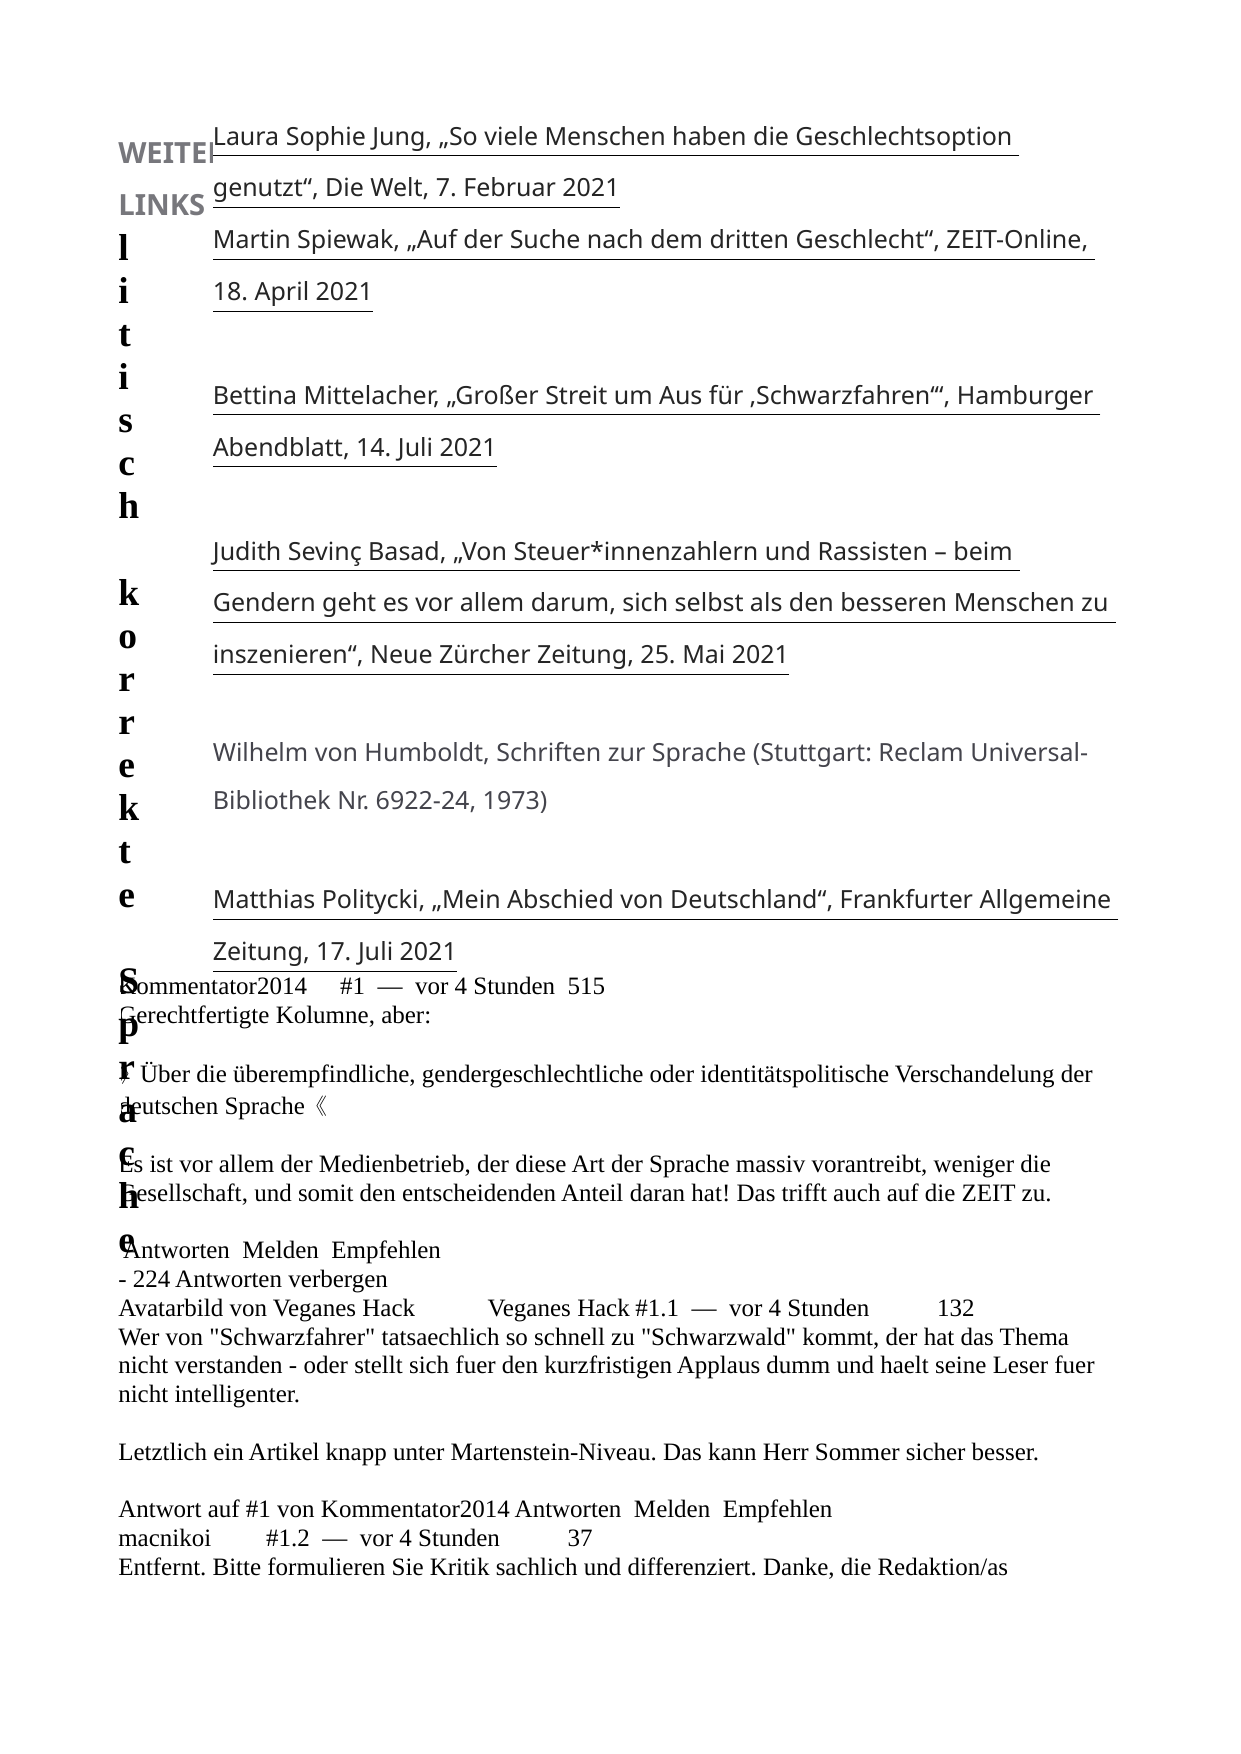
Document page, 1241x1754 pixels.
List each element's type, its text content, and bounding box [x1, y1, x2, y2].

text Bettina Mittelacher, „Großer Streit um Aus für ‚Schwarzfahren‘“, Hamburger Abendblatt, 14. Juli 2021 [213, 326, 1122, 466]
text Laura Sophie Jung, „So viele Menschen haben die Geschlechtsoption genutzt“, Die Welt, 7. Februar 2021 [213, 118, 1122, 207]
text Antwort auf #1 von Kommentator2014 Antworten Melden Empfehlen [118, 1494, 1122, 1523]
text Es ist vor allem der Medienbetrieb, der diese Art der Sprache massiv vorantreibt, weniger die Gesellschaft, und somit den entscheidenden Anteil daran hat! Das trifft auch auf die ZEIT zu. [121, 1149, 1122, 1207]
text Kommentator2014 #1 — vor 4 Stunden 515 [121, 342, 1122, 1000]
text Wer von "Schwarzfahrer" tatsaechlich so schnell zu "Schwarzwald" kommt, der hat das Thema nicht verstanden - oder stellt sich fuer den kurzfristigen Applaus dumm und haelt seine Leser fuer nicht intelligenter. [118, 1322, 1122, 1408]
text Judith Sevinç Basad, „Von Steuer*innenzahlern und Rassisten – beim Gendern geht es vor allem darum, sich selbst als den besseren Menschen zu inszenieren“, Neue Zürcher Zeitung, 25. Mai 2021 Wilhelm von Humboldt, Schriften zur Sprache (Stuttgart: Reclam Universal-Bibliothek Nr. 6922-24, 1973) [213, 481, 1122, 817]
text Antworten Melden Empfehlen [118, 1235, 1122, 1264]
text macnikoi #1.2 — vor 4 Stunden 37 [118, 1523, 1122, 1552]
text Entfernt. Bitte formulieren Sie Kritik sachlich und differenziert. Danke, die Redaktion/as [118, 1552, 1122, 1580]
text Avatarbild von Veganes Hack Veganes Hack #1.1 — vor 4 Stunden 132 [118, 1293, 1122, 1322]
subtitle WEITERFÜHRENDE LINKS [118, 133, 213, 224]
text 》Über die überempfindliche, gendergeschlechtliche oder identitätspolitische Verschandelung der deutschen Sprache《 [121, 1057, 1122, 1120]
text Letztlich ein Artikel knapp unter Martenstein-Niveau. Das kann Herr Sommer sicher besser. [118, 1437, 1122, 1465]
text Martin Spiewak, „Auf der Suche nach dem dritten Geschlecht“, ZEIT-Online, 18. April 2021 [213, 222, 1122, 311]
text - 224 Antworten verbergen [118, 1264, 1122, 1293]
text Matthias Politycki, „Mein Abschied von Deutschland“, Frankfurter Allgemeine Zeitung, 17. Juli 2021 [213, 830, 1122, 971]
text Gerechtfertigte Kolumne, aber: [121, 1000, 1122, 1029]
